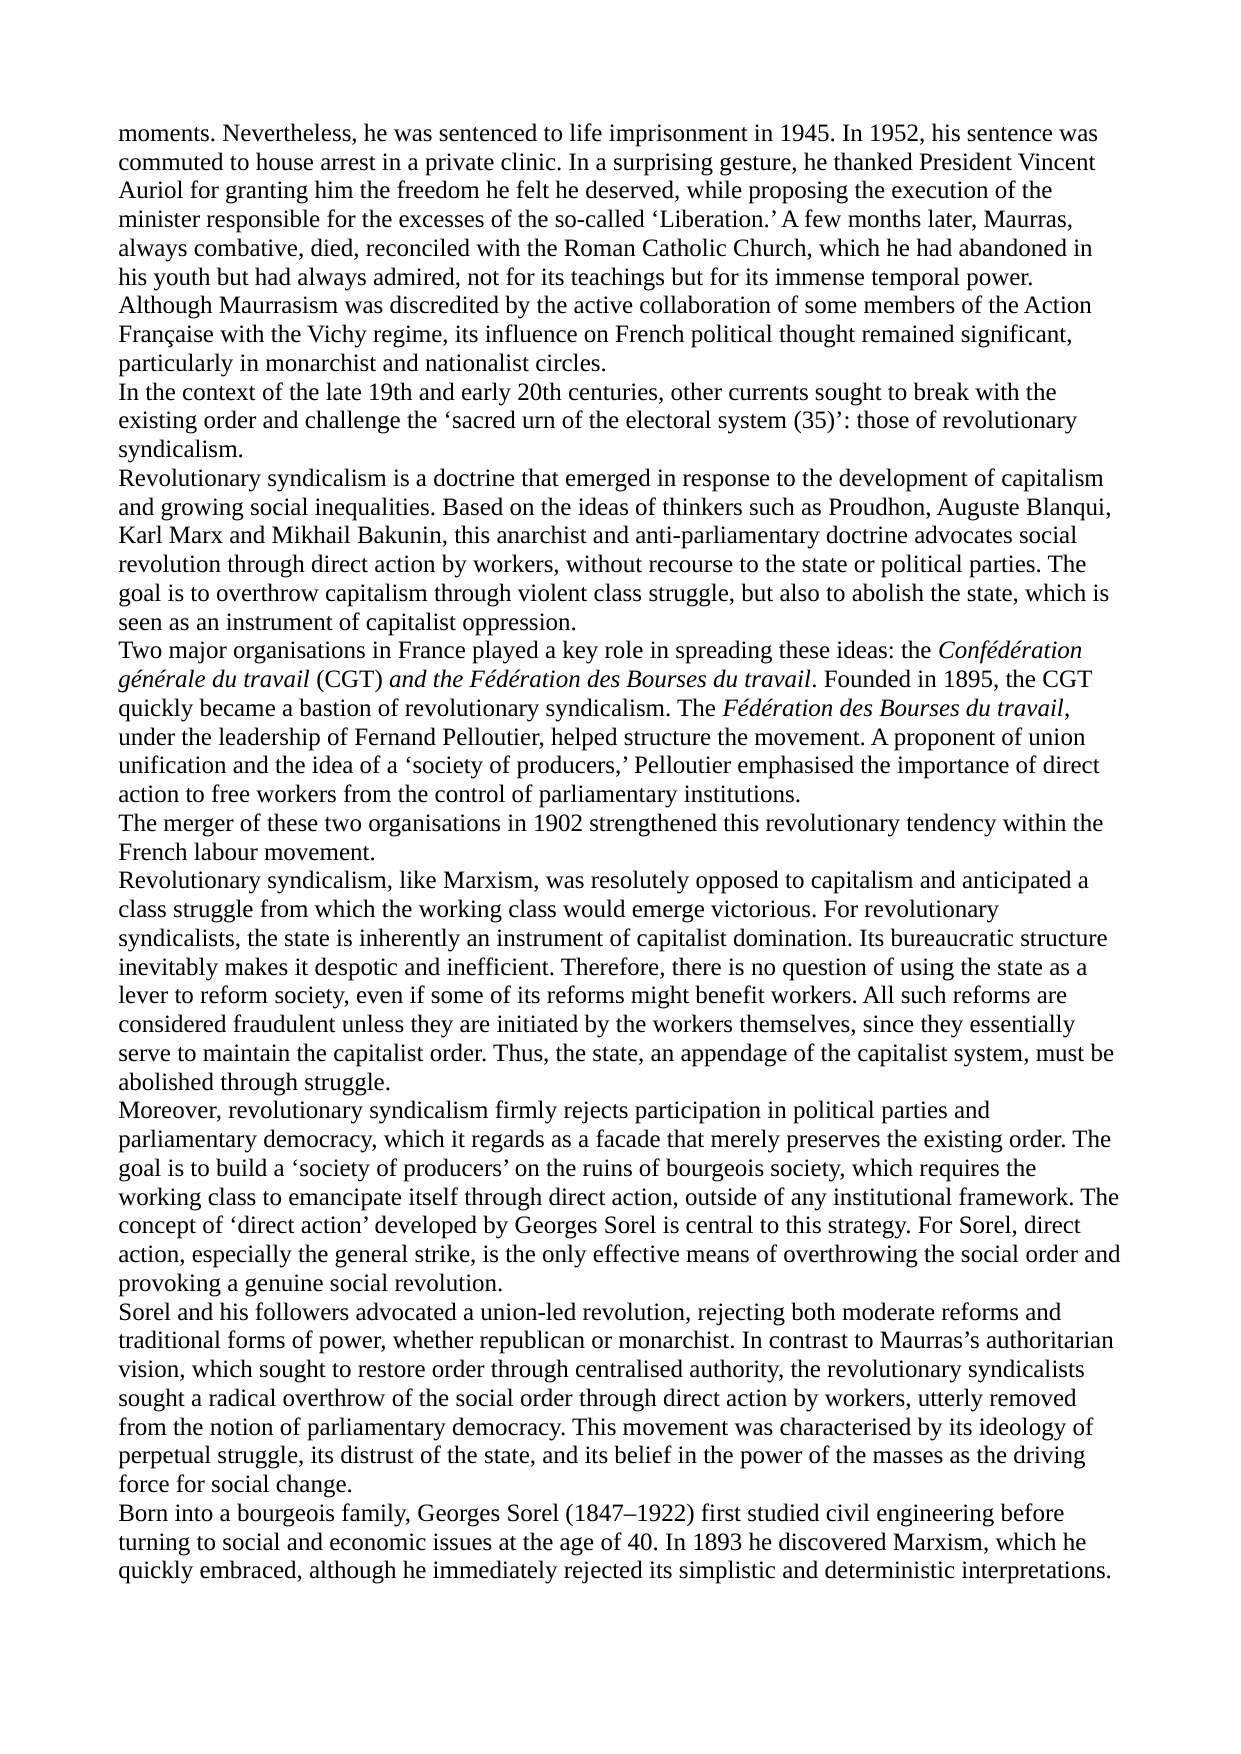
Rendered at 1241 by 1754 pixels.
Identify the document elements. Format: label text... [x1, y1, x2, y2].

text Moreover, revolutionary syndicalism firmly rejects participation in political parties and parliamentary democracy, which it regards as a facade that merely preserves the existing order. The goal is to build a ‘society of producers’ on the ruins of bourgeois society, which requires the working class to emancipate itself through direct action, outside of any institutional framework. The concept of ‘direct action’ developed by Georges Sorel is central to this strategy. For Sorel, direct action, especially the general strike, is the only effective means of overthrowing the social order and provoking a genuine social revolution. [118, 1096, 1122, 1297]
text Revolutionary syndicalism is a doctrine that emerged in response to the development of capitalism and growing social inequalities. Based on the ideas of thinkers such as Proudhon, Auguste Blanqui, Karl Marx and Mikhail Bakunin, this anarchist and anti-parliamentary doctrine advocates social revolution through direct action by workers, without recourse to the state or political parties. The goal is to overthrow capitalism through violent class struggle, but also to abolish the state, which is seen as an instrument of capitalist oppression. [118, 463, 1122, 636]
text Two major organisations in France played a key role in spreading these ideas: the Confédération générale du travail (CGT) and the Fédération des Bourses du travail. Founded in 1895, the CGT quickly became a bastion of revolutionary syndicalism. The Fédération des Bourses du travail, under the leadership of Fernand Pelloutier, helped structure the movement. A proponent of union unification and the idea of a ‘society of producers,’ Pelloutier emphasised the importance of direct action to free workers from the control of parliamentary institutions. [118, 636, 1122, 808]
text The merger of these two organisations in 1902 strengthened this revolutionary tendency within the French labour movement. [118, 808, 1122, 866]
text In the context of the late 19th and early 20th centuries, other currents sought to break with the existing order and challenge the ‘sacred urn of the electoral system (35)’: those of revolutionary syndicalism. [118, 377, 1122, 463]
text moments. Nevertheless, he was sentenced to life imprisonment in 1945. In 1952, his sentence was commuted to house arrest in a private clinic. In a surprising gesture, he thanked President Vincent Auriol for granting him the freedom he felt he deserved, while proposing the execution of the minister responsible for the excesses of the so-called ‘Liberation.’ A few months later, Maurras, always combative, died, reconciled with the Roman Catholic Church, which he had abandoned in his youth but had always admired, not for its teachings but for its immense temporal power. Although Maurrasism was discredited by the active collaboration of some members of the Action Française with the Vichy regime, its influence on French political thought remained significant, particularly in monarchist and nationalist circles. [118, 118, 1122, 377]
text Sorel and his followers advocated a union-led revolution, rejecting both moderate reforms and traditional forms of power, whether republican or monarchist. In contrast to Maurras’s authoritarian vision, which sought to restore order through centralised authority, the revolutionary syndicalists sought a radical overthrow of the social order through direct action by workers, utterly removed from the notion of parliamentary democracy. This movement was characterised by its ideology of perpetual struggle, its distrust of the state, and its belief in the power of the masses as the driving force for social change. [118, 1297, 1122, 1498]
text Born into a bourgeois family, Georges Sorel (1847–1922) first studied civil engineering before turning to social and economic issues at the age of 40. In 1893 he discovered Marxism, which he quickly embraced, although he immediately rejected its simplistic and deterministic interpretations. [118, 1498, 1122, 1584]
text Revolutionary syndicalism, like Marxism, was resolutely opposed to capitalism and anticipated a class struggle from which the working class would emerge victorious. For revolutionary syndicalists, the state is inherently an instrument of capitalist domination. Its bureaucratic structure inevitably makes it despotic and inefficient. Therefore, there is no question of using the state as a lever to reform society, even if some of its reforms might benefit workers. All such reforms are considered fraudulent unless they are initiated by the workers themselves, since they essentially serve to maintain the capitalist order. Thus, the state, an appendage of the capitalist system, must be abolished through struggle. [118, 866, 1122, 1096]
